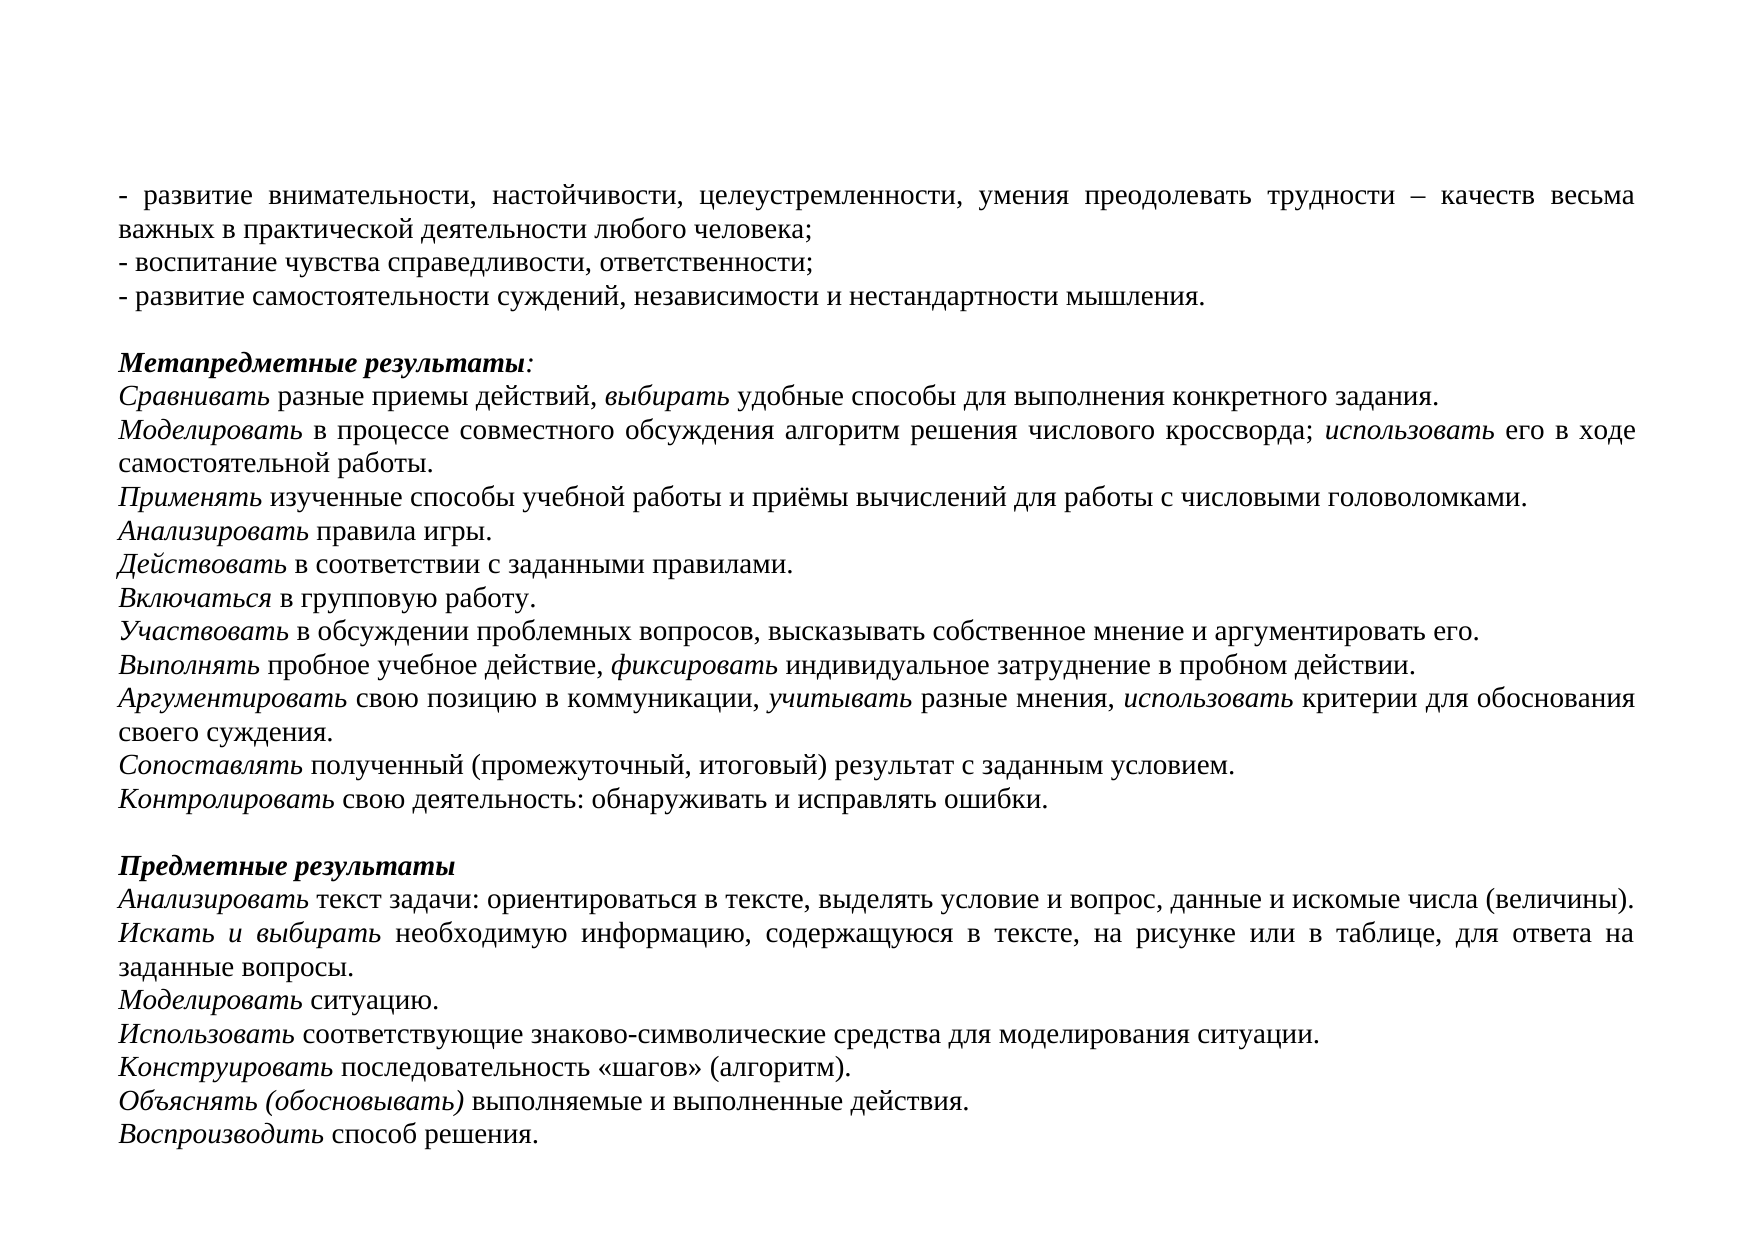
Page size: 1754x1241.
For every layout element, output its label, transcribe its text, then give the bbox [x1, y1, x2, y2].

text Сопоставлять полученный (промежуточный, итоговый) результат с заданным условием. [118, 747, 1636, 781]
text Анализировать правила игры. [118, 513, 1636, 546]
text Воспроизводить способ решения. [118, 1116, 1636, 1150]
text Участвовать в обсуждении проблемных вопросов, высказывать собственное мнение и аргументировать его. [118, 613, 1636, 647]
text Моделировать ситуацию. [118, 982, 1636, 1016]
text Анализировать текст задачи: ориентироваться в тексте, выделять условие и вопрос, данные и искомые числа (величины). [118, 882, 1636, 915]
text Искать и выбирать необходимую информацию, содержащуюся в тексте, на рисунке или в таблице, для ответа на заданные вопросы. [118, 915, 1636, 982]
text Предметные результаты [118, 848, 1636, 882]
text Применять изученные способы учебной работы и приёмы вычислений для работы с числовыми головоломками. [118, 479, 1636, 513]
text Объяснять (обосновывать) выполняемые и выполненные действия. [118, 1083, 1636, 1116]
text Аргументировать свою позицию в коммуникации, учитывать разные мнения, использовать критерии для обоснования своего суждения. [118, 680, 1636, 747]
text Действовать в соответствии с заданными правилами. [118, 546, 1636, 580]
text - воспитание чувства справедливости, ответственности; [118, 244, 1636, 278]
text Включаться в групповую работу. [118, 580, 1636, 613]
text Конструировать последовательность «шагов» (алгоритм). [118, 1049, 1636, 1083]
text Метапредметные результаты: [118, 345, 1636, 378]
text Сравнивать разные приемы действий, выбирать удобные способы для выполнения конкретного задания. [118, 378, 1636, 412]
text Моделировать в процессе совместного обсуждения алгоритм решения числового кроссворда; использовать его в ходе самостоятельной работы. [118, 412, 1636, 479]
text - развитие самостоятельности суждений, независимости и нестандартности мышления. [118, 278, 1636, 311]
text - развитие внимательности, настойчивости, целеустремленности, умения преодолевать трудности – качеств весьма важных в практической деятельности любого человека; [118, 177, 1636, 244]
text Выполнять пробное учебное действие, фиксировать индивидуальное затруднение в пробном действии. [118, 647, 1636, 680]
text Контролировать свою деятельность: обнаруживать и исправлять ошибки. [118, 781, 1636, 814]
text Использовать соответствующие знаково-символические средства для моделирования ситуации. [118, 1016, 1636, 1049]
